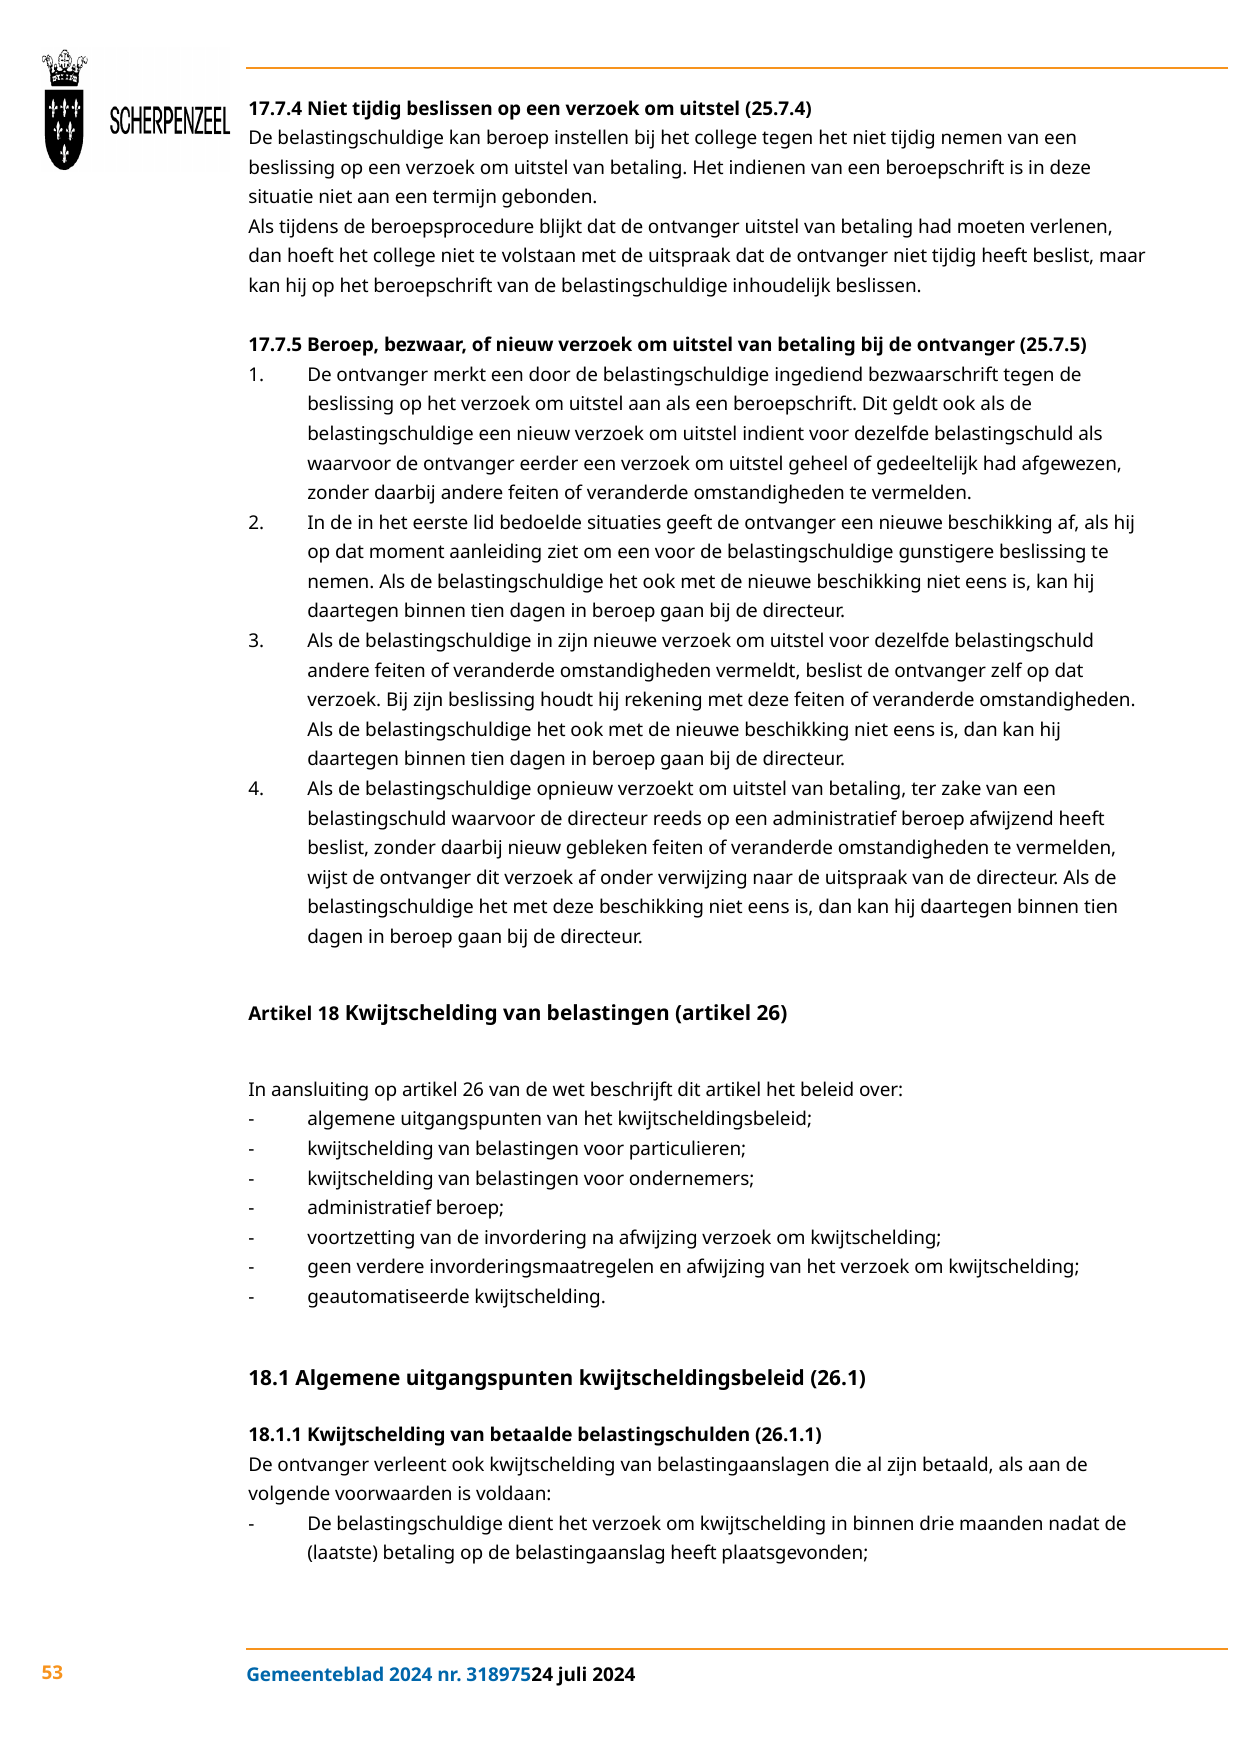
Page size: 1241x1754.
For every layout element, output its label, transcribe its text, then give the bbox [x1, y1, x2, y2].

list algemene uitgangspunten van het kwijtscheldingsbeleid; [248, 1106, 1152, 1131]
picture [41, 47, 231, 172]
list Als de belastingschuldige in zijn nieuwe verzoek om uitstel voor dezelfde belastingschuld andere feiten of veranderde omstandigheden vermeldt, beslist de ontvanger zelf op dat verzoek. Bij zijn beslissing houdt hij rekening met deze feiten of veranderde omstandigheden. Als de belastingschuldige het ook met de nieuwe beschikking niet eens is, dan kan hij daartegen binnen tien dagen in beroep gaan bij de directeur. [248, 627, 1152, 771]
list geen verdere invorderingsmaatregelen en afwijzing van het verzoek om kwijtschelding; [248, 1253, 1152, 1279]
text 18.1 Algemene uitgangspunten kwijtscheldingsbeleid (26.1) [248, 1363, 1152, 1392]
text 18.1.1 Kwijtschelding van betaalde belastingschulden (26.1.1) [248, 1421, 1152, 1447]
text De ontvanger verleent ook kwijtschelding van belastingaanslagen die al zijn betaald, als aan de volgende voorwaarden is voldaan: [248, 1451, 1152, 1506]
text 17.7.5 Beroep, bezwaar, of nieuw verzoek om uitstel van betaling bij de ontvanger (25.7.5) [248, 331, 1152, 357]
list De ontvanger merkt een door de belastingschuldige ingediend bezwaarschrift tegen de beslissing op het verzoek om uitstel aan als een beroepschrift. Dit geldt ook als de belastingschuldige een nieuw verzoek om uitstel indient voor dezelfde belastingschuld als waarvoor de ontvanger eerder een verzoek om uitstel geheel of gedeeltelijk had afgewezen, zonder daarbij andere feiten of veranderde omstandigheden te vermelden. [248, 361, 1152, 505]
text In aansluiting op artikel 26 van de wet beschrijft dit artikel het beleid over: [248, 1076, 1152, 1102]
list De belastingschuldige dient het verzoek om kwijtschelding in binnen drie maanden nadat de (laatste) betaling op de belastingaanslag heeft plaatsgevonden; [248, 1510, 1152, 1565]
list administratief beroep; [248, 1194, 1152, 1220]
text De belastingschuldige kan beroep instellen bij het college tegen het niet tijdig nemen van een beslissing op een verzoek om uitstel van betaling. Het indienen van een beroepschrift is in deze situatie niet aan een termijn gebonden. [248, 124, 1152, 209]
list kwijtschelding van belastingen voor ondernemers; [248, 1165, 1152, 1191]
list kwijtschelding van belastingen voor particulieren; [248, 1135, 1152, 1161]
list Als de belastingschuldige opnieuw verzoekt om uitstel van betaling, ter zake van een belastingschuld waarvoor de directeur reeds op een administratief beroep afwijzend heeft beslist, zonder daarbij nieuw gebleken feiten of veranderde omstandigheden te vermelden, wijst de ontvanger dit verzoek af onder verwijzing naar de uitspraak van de directeur. Als de belastingschuldige het met deze beschikking niet eens is, dan kan hij daartegen binnen tien dagen in beroep gaan bij de directeur. [248, 775, 1152, 949]
text 17.7.4 Niet tijdig beslissen op een verzoek om uitstel (25.7.4) [248, 95, 1152, 121]
text Artikel 18 Kwijtschelding van belastingen (artikel 26) [248, 998, 1152, 1027]
list geautomatiseerde kwijtschelding. [248, 1283, 1152, 1309]
text Als tijdens de beroepsprocedure blijkt dat de ontvanger uitstel van betaling had moeten verlenen, dan hoeft het college niet te volstaan met de uitspraak dat de ontvanger niet tijdig heeft beslist, maar kan hij op het beroepschrift van de belastingschuldige inhoudelijk beslissen. [248, 213, 1152, 298]
list In de in het eerste lid bedoelde situaties geeft de ontvanger een nieuwe beschikking af, als hij op dat moment aanleiding ziet om een voor de belastingschuldige gunstigere beslissing te nemen. Als de belastingschuldige het ook met de nieuwe beschikking niet eens is, kan hij daartegen binnen tien dagen in beroep gaan bij de directeur. [248, 509, 1152, 623]
list voortzetting van de invordering na afwijzing verzoek om kwijtschelding; [248, 1224, 1152, 1250]
